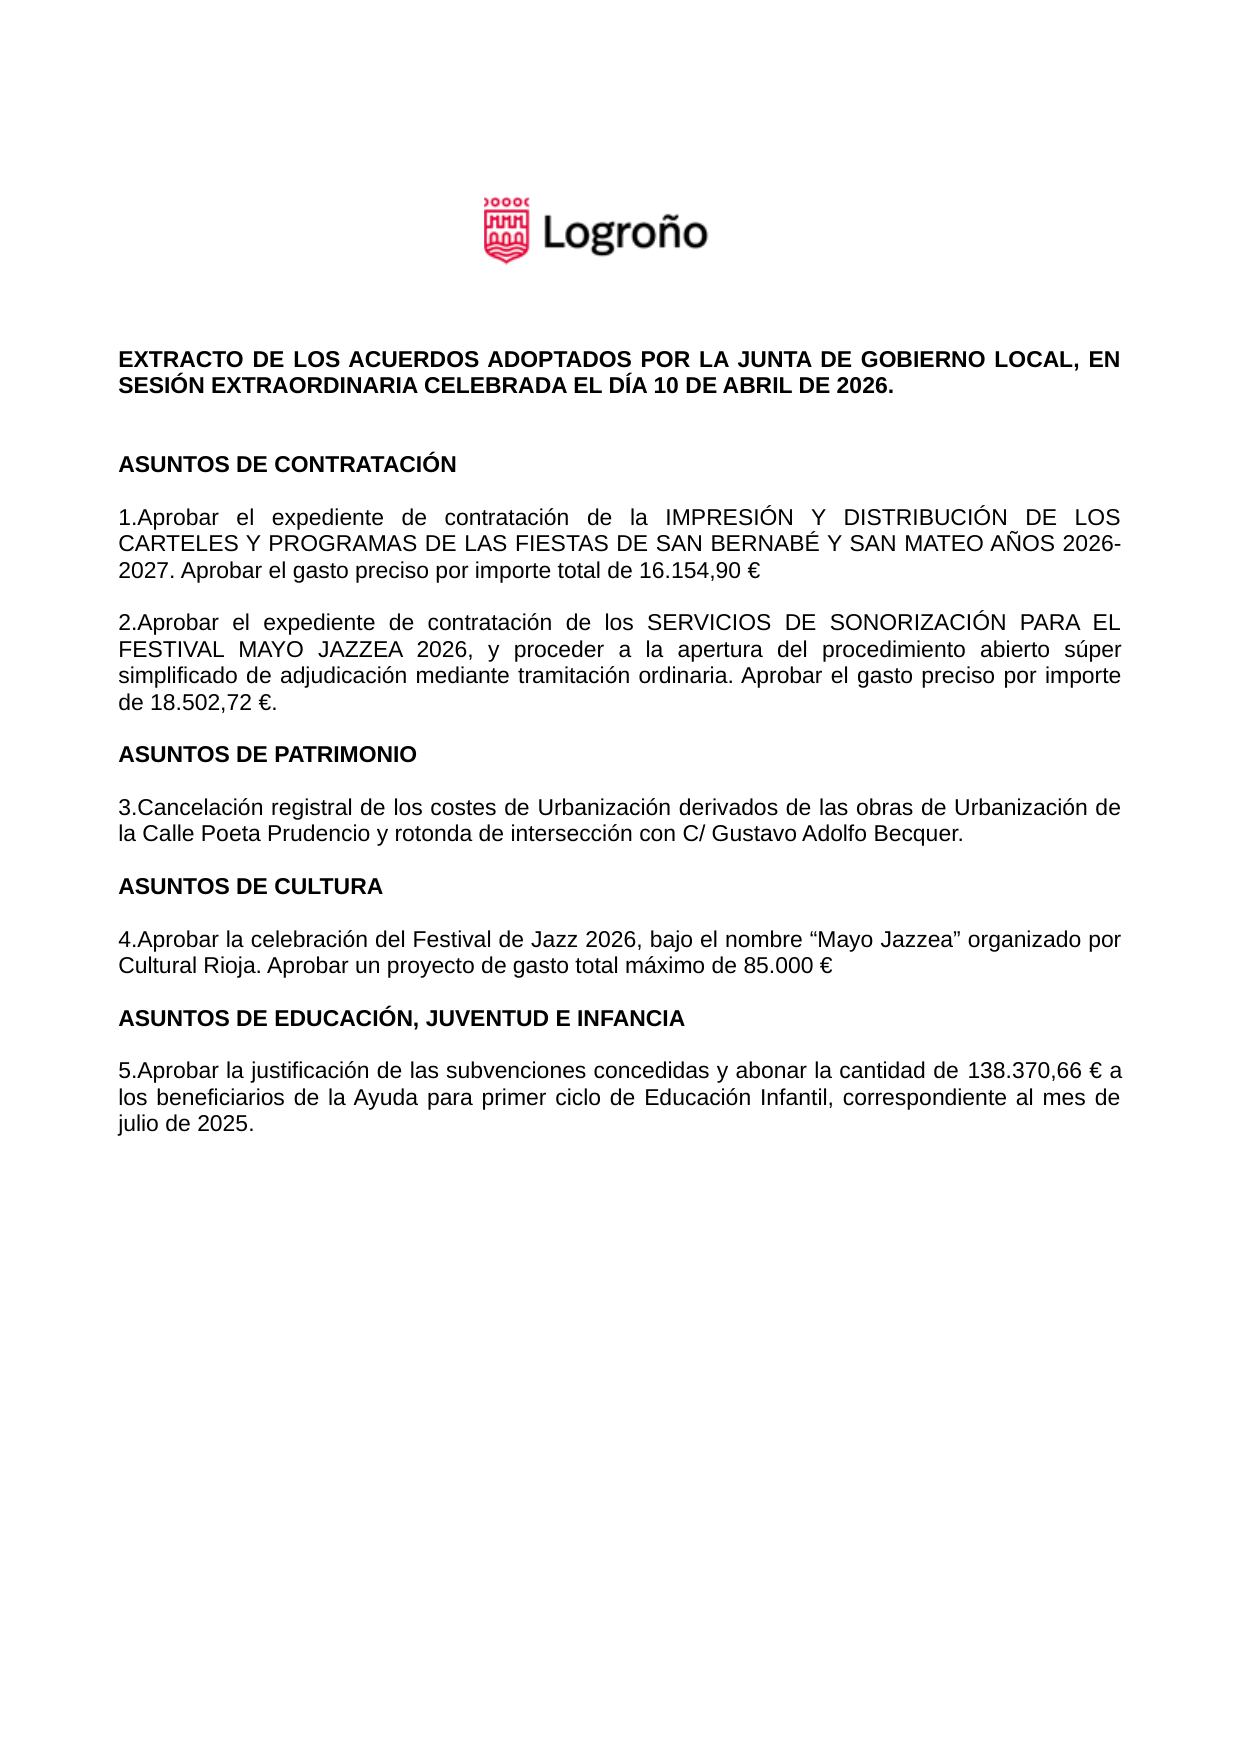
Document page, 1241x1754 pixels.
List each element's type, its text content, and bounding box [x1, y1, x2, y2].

text 3.Cancelación registral de los costes de Urbanización derivados de las obras de Urbanización de la Calle Poeta Prudencio y rotonda de intersección con C/ Gustavo Adolfo Becquer. [118, 794, 1122, 847]
text ASUNTOS DE CONTRATACIÓN [118, 451, 1122, 478]
text ASUNTOS DE PATRIMONIO [118, 741, 1122, 767]
text 2.Aprobar el expediente de contratación de los SERVICIOS DE SONORIZACIÓN PARA EL FESTIVAL MAYO JAZZEA 2026, y proceder a la apertura del procedimiento abierto súper simplificado de adjudicación mediante tramitación ordinaria. Aprobar el gasto preciso por importe de 18.502,72 €. [118, 609, 1122, 715]
text 5.Aprobar la justificación de las subvenciones concedidas y abonar la cantidad de 138.370,66 € a los beneficiarios de la Ayuda para primer ciclo de Educación Infantil, correspondiente al mes de julio de 2025. [118, 1057, 1122, 1136]
text 4.Aprobar la celebración del Festival de Jazz 2026, bajo el nombre “Mayo Jazzea” organizado por Cultural Rioja. Aprobar un proyecto de gasto total máximo de 85.000 € [118, 926, 1122, 978]
text ASUNTOS DE EDUCACIÓN, JUVENTUD E INFANCIA [118, 1005, 1122, 1031]
text 1.Aprobar el expediente de contratación de la IMPRESIÓN Y DISTRIBUCIÓN DE LOS CARTELES Y PROGRAMAS DE LAS FIESTAS DE SAN BERNABÉ Y SAN MATEO AÑOS 2026-2027. Aprobar el gasto preciso por importe total de 16.154,90 € [118, 504, 1122, 583]
text EXTRACTO DE LOS ACUERDOS ADOPTADOS POR LA JUNTA DE GOBIERNO LOCAL, EN SESIÓN EXTRAORDINARIA CELEBRADA EL DÍA 10 DE ABRIL DE 2026. [118, 346, 1122, 398]
text ASUNTOS DE CULTURA [118, 873, 1122, 899]
